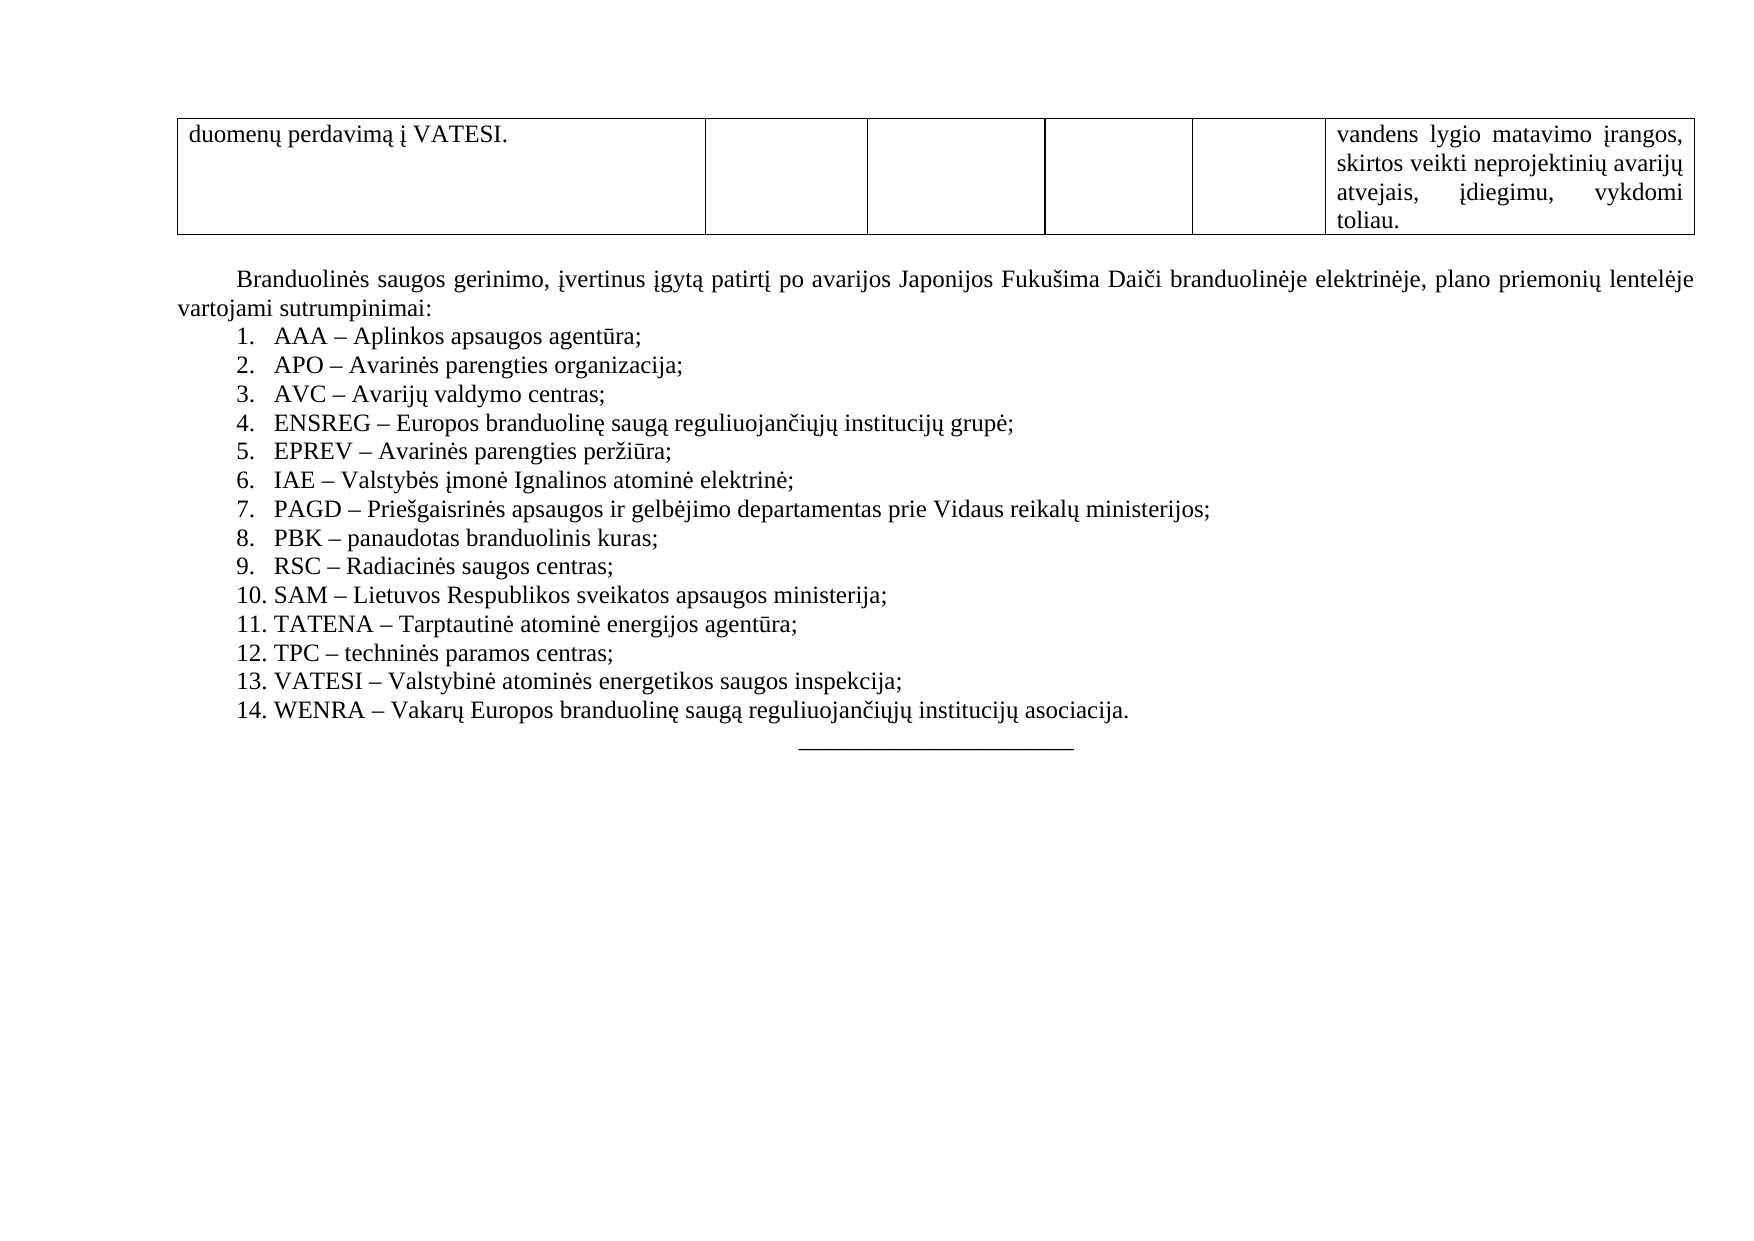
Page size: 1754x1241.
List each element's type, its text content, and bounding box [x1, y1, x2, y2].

text 9. RSC – Radiacinės saugos centras; [236, 551, 1695, 580]
text 14. WENRA – Vakarų Europos branduolinę saugą reguliuojančiųjų institucijų asociacija. [236, 695, 1695, 724]
table_cell [1046, 119, 1192, 234]
table_cell vandens lygio matavimo įrangos, skirtos veikti neprojektinių avarijų atvejais, įdiegimu, vykdomi toliau. [1326, 119, 1694, 234]
text 2. APO – Avarinės parengties organizacija; [236, 350, 1695, 379]
text 1. AAA – Aplinkos apsaugos agentūra; [236, 321, 1695, 350]
text ______________________ [177, 724, 1695, 753]
text 3. AVC – Avarijų valdymo centras; [236, 379, 1695, 408]
text 5. EPREV – Avarinės parengties peržiūra; [236, 436, 1695, 465]
text 4. ENSREG – Europos branduolinę saugą reguliuojančiųjų institucijų grupė; [236, 408, 1695, 436]
table_cell duomenų perdavimą į VATESI. [178, 119, 705, 234]
text 8. PBK – panaudotas branduolinis kuras; [236, 523, 1695, 551]
table_cell [706, 119, 867, 234]
text 13. VATESI – Valstybinė atominės energetikos saugos inspekcija; [236, 666, 1695, 695]
text 7. PAGD – Priešgaisrinės apsaugos ir gelbėjimo departamentas prie Vidaus reikalų ministerijos; [236, 494, 1695, 523]
text 11. TATENA – Tarptautinė atominė energijos agentūra; [236, 609, 1695, 638]
text 6. IAE – Valstybės įmonė Ignalinos atominė elektrinė; [236, 465, 1695, 494]
text Branduolinės saugos gerinimo, įvertinus įgytą patirtį po avarijos Japonijos Fukušima Daiči branduolinėje elektrinėje, plano priemonių lentelėje vartojami sutrumpinimai: [177, 264, 1695, 321]
table_cell [1193, 119, 1325, 234]
text 10. SAM – Lietuvos Respublikos sveikatos apsaugos ministerija; [236, 580, 1695, 609]
table_cell [868, 119, 1044, 234]
text 12. TPC – techninės paramos centras; [236, 638, 1695, 666]
